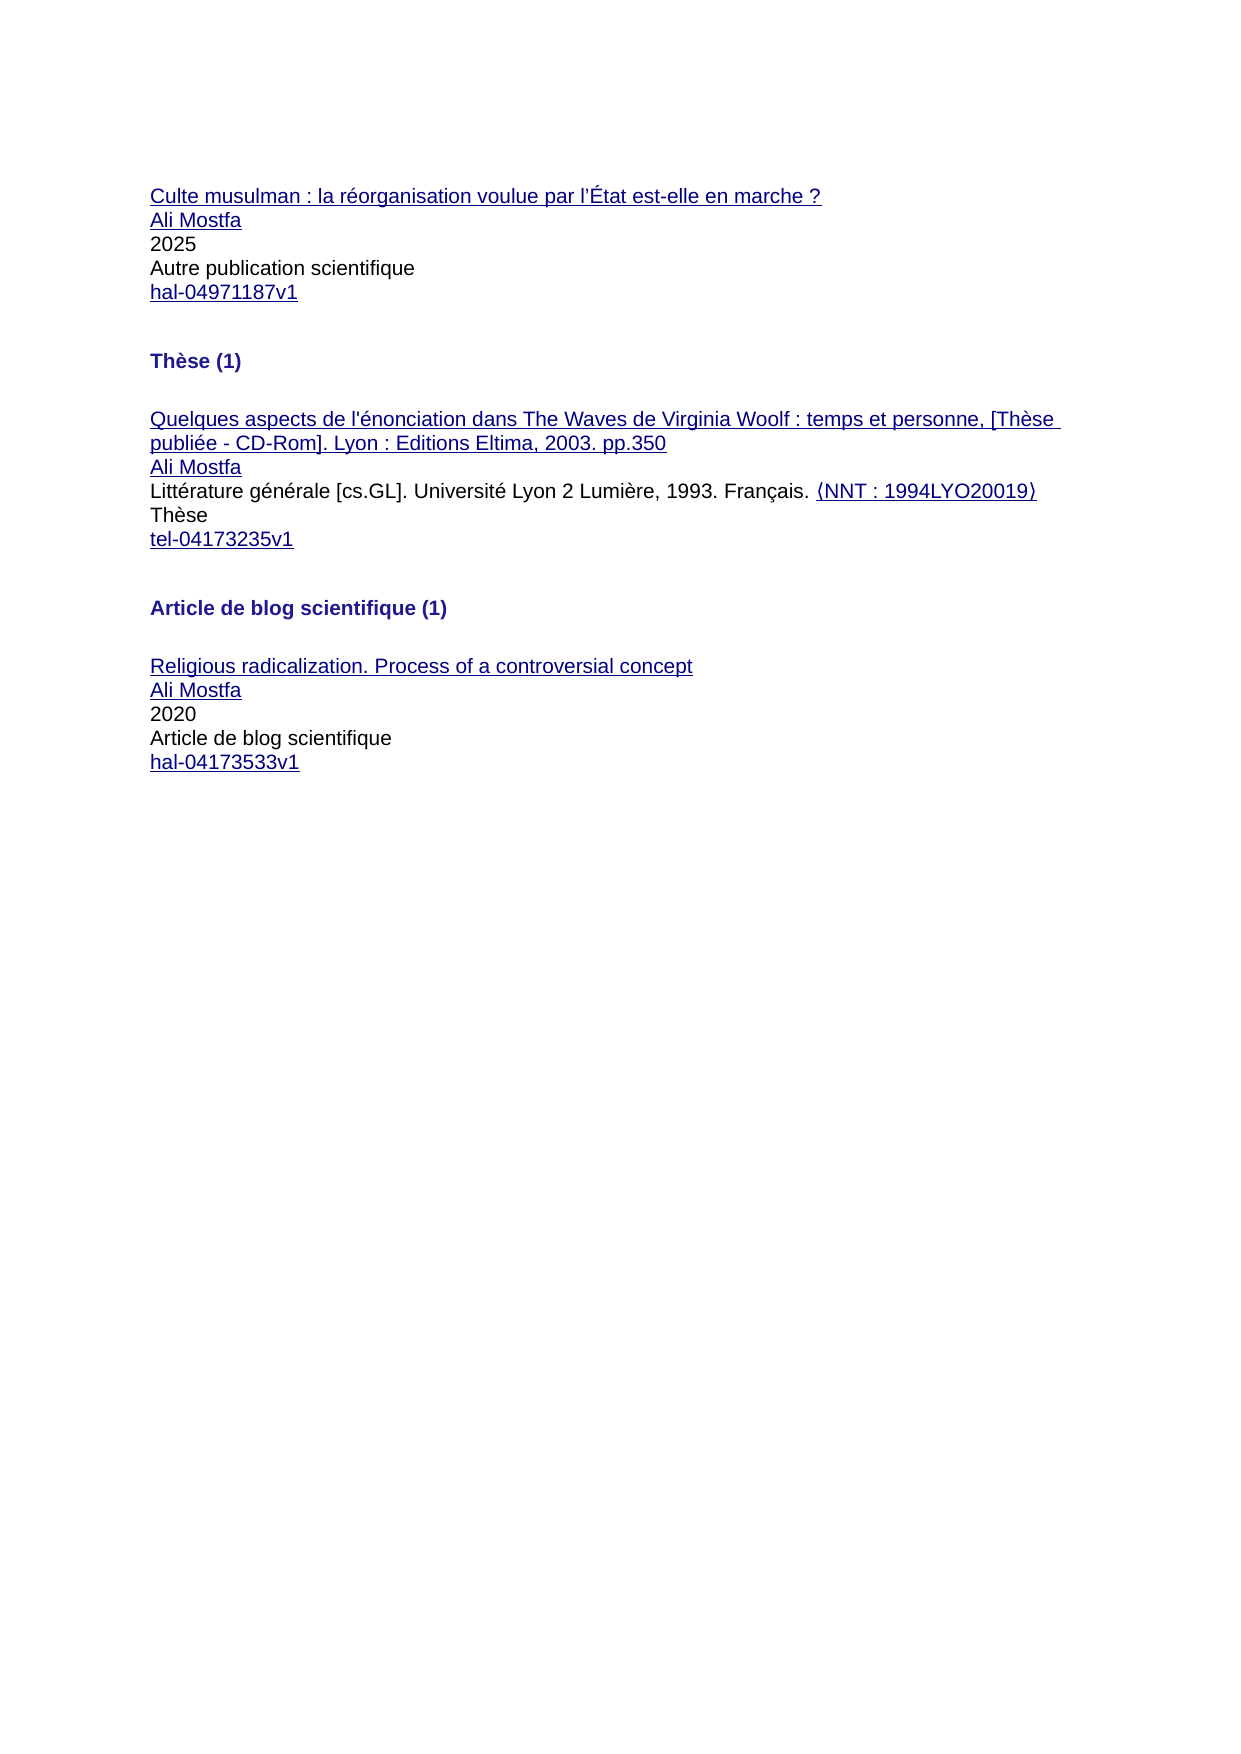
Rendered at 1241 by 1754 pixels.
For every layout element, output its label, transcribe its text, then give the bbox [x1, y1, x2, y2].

subtitle Article de blog scientifique (1) [150, 596, 1090, 620]
subtitle Thèse (1) [150, 349, 1090, 373]
table_header Culte musulman : la réorganisation voulue par l’État est-elle en marche ? Ali Mostfa 2025 Autre publication scientifique hal-04971187v1 [150, 184, 1090, 304]
table_header Religious radicalization. Process of a controversial concept Ali Mostfa 2020 Article de blog scientifique hal-04173533v1 [150, 654, 1090, 774]
table_header Quelques aspects de l'énonciation dans The Waves de Virginia Woolf : temps et personne, [Thèse publiée - CD-Rom]. Lyon : Editions Eltima, 2003. pp.350 Ali Mostfa Littérature générale [cs.GL]. Université Lyon 2 Lumière, 1993. Français. ⟨NNT : 1994LYO20019⟩ Thèse tel-04173235v1 [150, 407, 1090, 551]
